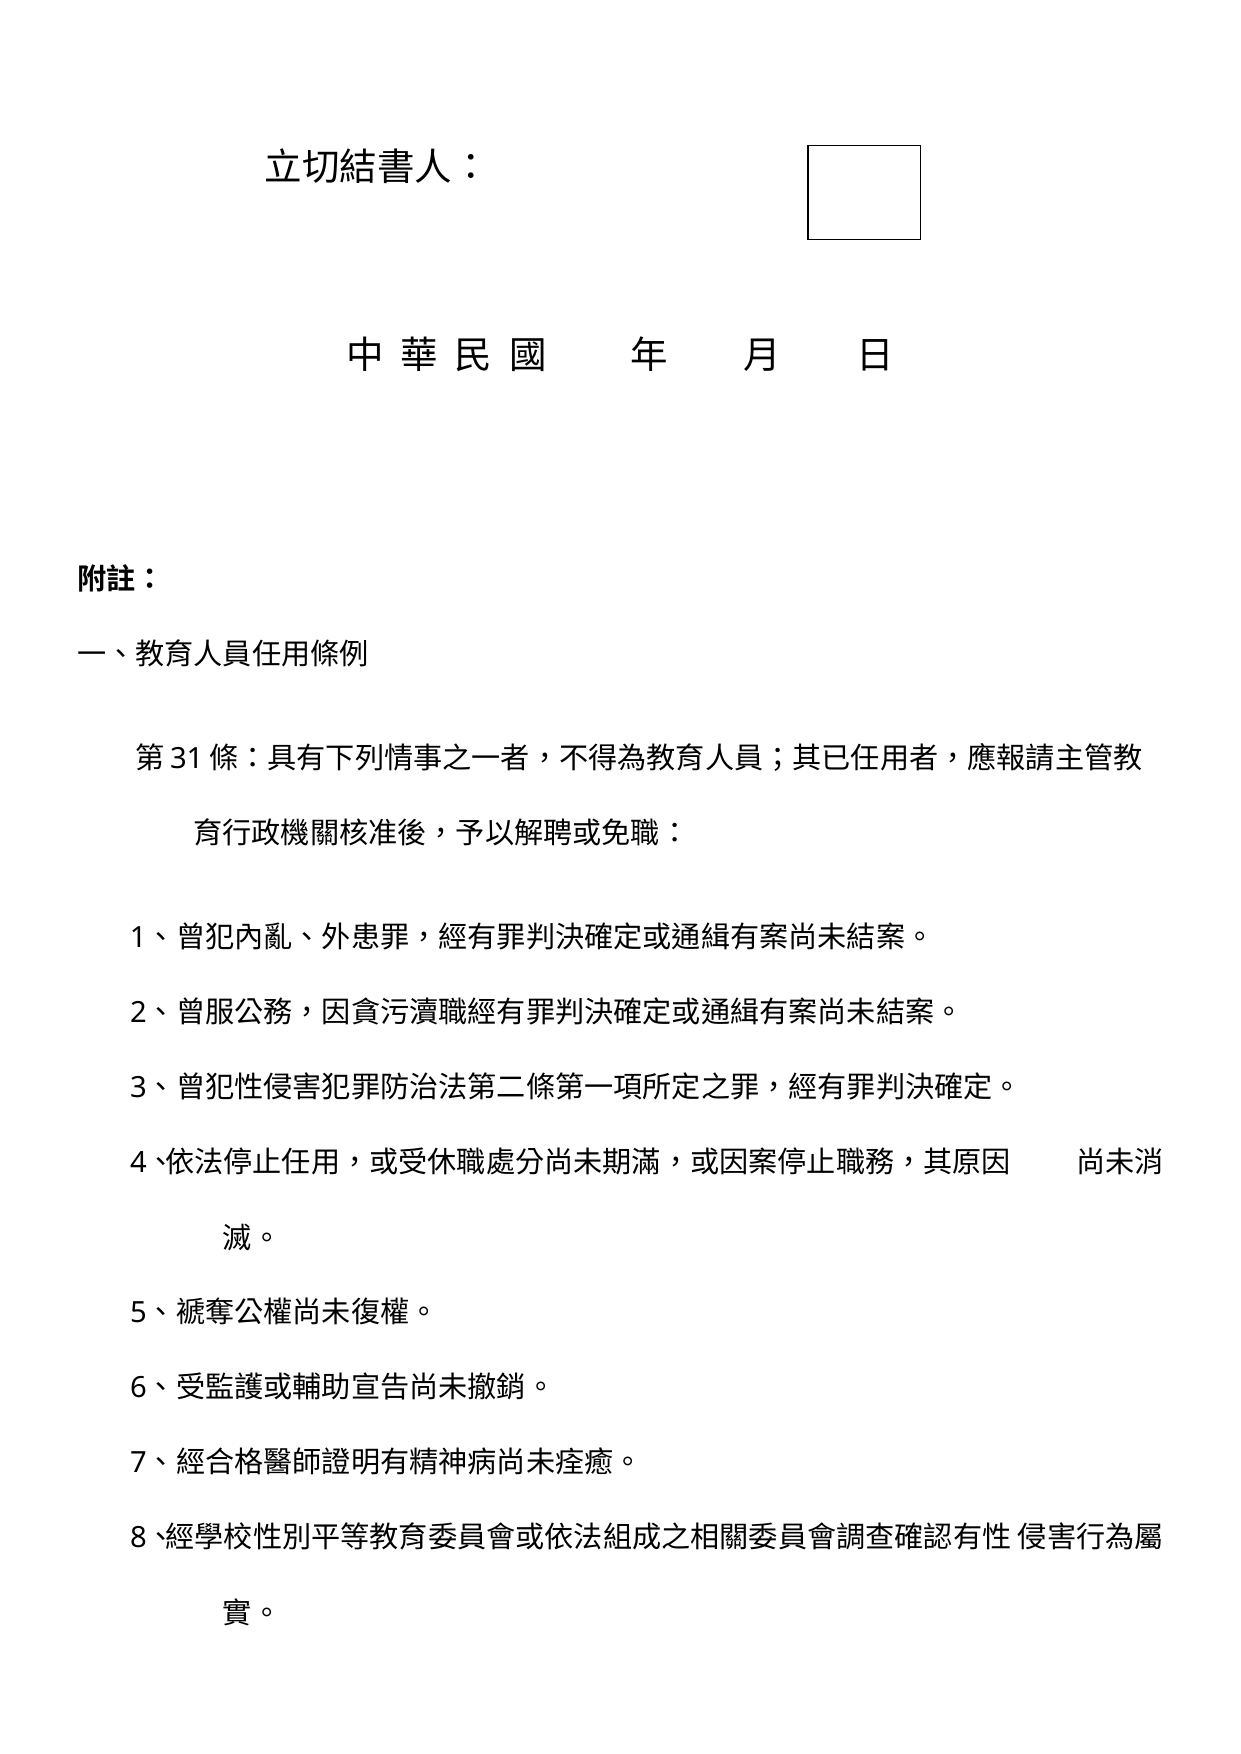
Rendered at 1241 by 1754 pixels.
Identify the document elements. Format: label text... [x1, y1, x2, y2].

text 6、受監護或輔助宣告尚未撤銷。 [77, 1348, 1163, 1423]
text 7、經合格醫師證明有精神病尚未痊癒。 [77, 1423, 1163, 1498]
text 立切結書人： [77, 127, 1163, 202]
text 一、教育人員任用條例 [77, 614, 1163, 689]
text 中 華 民 國 年 月 日 [77, 314, 1163, 389]
text 附註： [77, 539, 1163, 614]
text 5、褫奪公權尚未復權。 [77, 1273, 1163, 1348]
text 1、曾犯內亂、外患罪，經有罪判決確定或通緝有案尚未結案。 [77, 898, 1163, 973]
text 8、經學校性別平等教育委員會或依法組成之相關委員會調查確認有性 侵害行為屬實。 [77, 1498, 1163, 1648]
text 4、依法停止任用，或受休職處分尚未期滿，或因案停止職務，其原因 尚未消滅。 [77, 1123, 1163, 1273]
text 第31條：具有下列情事之一者，不得為教育人員；其已任用者，應報請主管教育行政機關核准後，予以解聘或免職： [135, 719, 1163, 869]
text 3、曾犯性侵害犯罪防治法第二條第一項所定之罪，經有罪判決確定。 [77, 1048, 1163, 1123]
text 2、曾服公務，因貪污瀆職經有罪判決確定或通緝有案尚未結案。 [77, 973, 1163, 1048]
